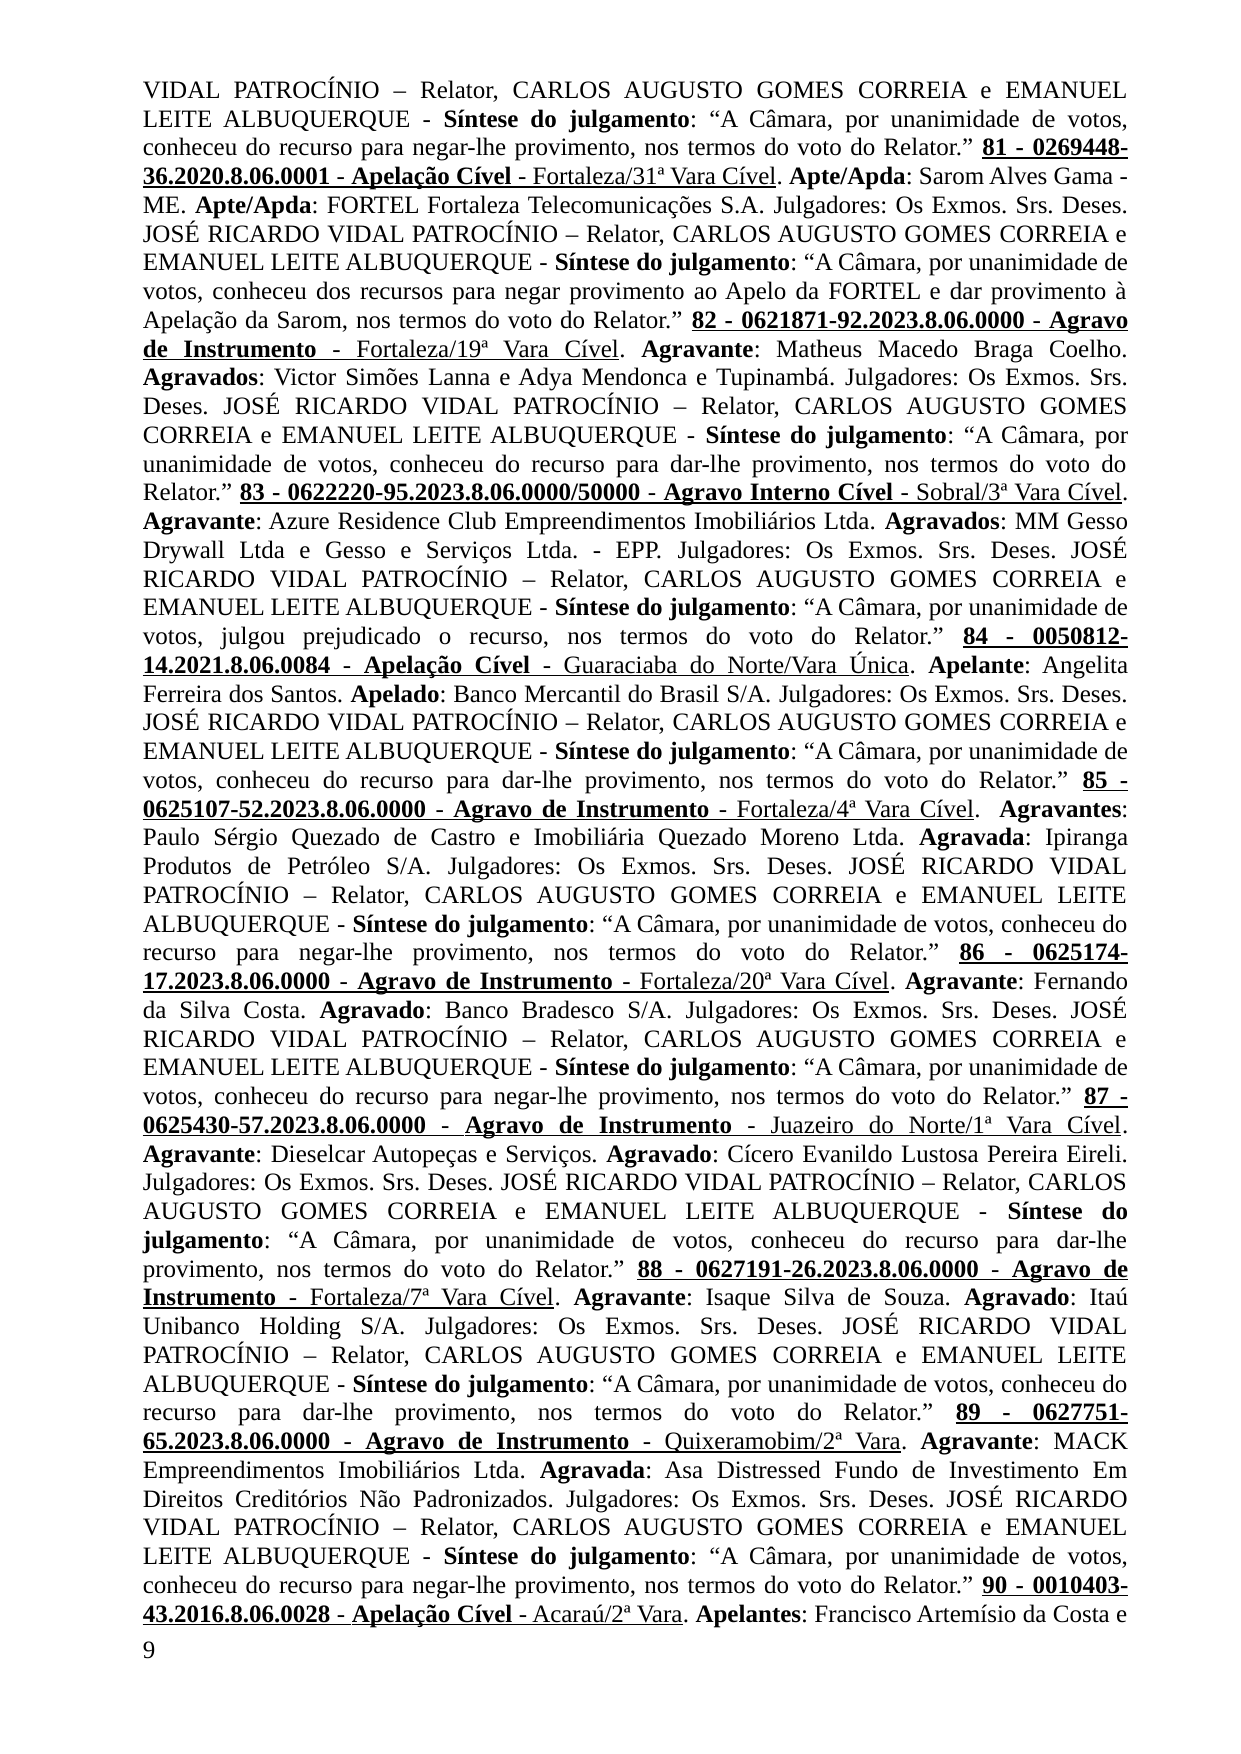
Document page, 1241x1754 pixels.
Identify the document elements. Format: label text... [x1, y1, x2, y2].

text VIDAL PATROCÍNIO – Relator, CARLOS AUGUSTO GOMES CORREIA e EMANUEL LEITE ALBUQUERQUE - Síntese do julgamento: “A Câmara, por unanimidade de votos, conheceu do recurso para negar-lhe provimento, nos termos do voto do Relator.” 81 - 0269448-36.2020.8.06.0001 - Apelação Cível - Fortaleza/31ª Vara Cível. Apte/Apda: Sarom Alves Gama - ME. Apte/Apda: FORTEL Fortaleza Telecomunicações S.A. Julgadores: Os Exmos. Srs. Deses. JOSÉ RICARDO VIDAL PATROCÍNIO – Relator, CARLOS AUGUSTO GOMES CORREIA e EMANUEL LEITE ALBUQUERQUE - Síntese do julgamento: “A Câmara, por unanimidade de votos, conheceu dos recursos para negar provimento ao Apelo da FORTEL e dar provimento à Apelação da Sarom, nos termos do voto do Relator.” 82 - 0621871-92.2023.8.06.0000 - Agravo de Instrumento - Fortaleza/19ª Vara Cível. Agravante: Matheus Macedo Braga Coelho. Agravados: Victor Simões Lanna e Adya Mendonca e Tupinambá. Julgadores: Os Exmos. Srs. Deses. JOSÉ RICARDO VIDAL PATROCÍNIO – Relator, CARLOS AUGUSTO GOMES CORREIA e EMANUEL LEITE ALBUQUERQUE - Síntese do julgamento: “A Câmara, por unanimidade de votos, conheceu do recurso para dar-lhe provimento, nos termos do voto do Relator.” 83 - 0622220-95.2023.8.06.0000/50000 - Agravo Interno Cível - Sobral/3ª Vara Cível. Agravante: Azure Residence Club Empreendimentos Imobiliários Ltda. Agravados: MM Gesso Drywall Ltda e Gesso e Serviços Ltda. - EPP. Julgadores: Os Exmos. Srs. Deses. JOSÉ RICARDO VIDAL PATROCÍNIO – Relator, CARLOS AUGUSTO GOMES CORREIA e EMANUEL LEITE ALBUQUERQUE - Síntese do julgamento: “A Câmara, por unanimidade de votos, julgou prejudicado o recurso, nos termos do voto do Relator.” 84 - 0050812-14.2021.8.06.0084 - Apelação Cível - Guaraciaba do Norte/Vara Única. Apelante: Angelita Ferreira dos Santos. Apelado: Banco Mercantil do Brasil S/A. Julgadores: Os Exmos. Srs. Deses. JOSÉ RICARDO VIDAL PATROCÍNIO – Relator, CARLOS AUGUSTO GOMES CORREIA e EMANUEL LEITE ALBUQUERQUE - Síntese do julgamento: “A Câmara, por unanimidade de votos, conheceu do recurso para dar-lhe provimento, nos termos do voto do Relator.” 85 - 0625107-52.2023.8.06.0000 - Agravo de Instrumento - Fortaleza/4ª Vara Cível. Agravantes: Paulo Sérgio Quezado de Castro e Imobiliária Quezado Moreno Ltda. Agravada: Ipiranga Produtos de Petróleo S/A. Julgadores: Os Exmos. Srs. Deses. JOSÉ RICARDO VIDAL PATROCÍNIO – Relator, CARLOS AUGUSTO GOMES CORREIA e EMANUEL LEITE ALBUQUERQUE - Síntese do julgamento: “A Câmara, por unanimidade de votos, conheceu do recurso para negar-lhe provimento, nos termos do voto do Relator.” 86 - 0625174-17.2023.8.06.0000 - Agravo de Instrumento - Fortaleza/20ª Vara Cível. Agravante: Fernando da Silva Costa. Agravado: Banco Bradesco S/A. Julgadores: Os Exmos. Srs. Deses. JOSÉ RICARDO VIDAL PATROCÍNIO – Relator, CARLOS AUGUSTO GOMES CORREIA e EMANUEL LEITE ALBUQUERQUE - Síntese do julgamento: “A Câmara, por unanimidade de votos, conheceu do recurso para negar-lhe provimento, nos termos do voto do Relator.” 87 - 0625430-57.2023.8.06.0000 - Agravo de Instrumento - Juazeiro do Norte/1ª Vara Cível. Agravante: Dieselcar Autopeças e Serviços. Agravado: Cícero Evanildo Lustosa Pereira Eireli. Julgadores: Os Exmos. Srs. Deses. JOSÉ RICARDO VIDAL PATROCÍNIO – Relator, CARLOS AUGUSTO GOMES CORREIA e EMANUEL LEITE ALBUQUERQUE - Síntese do julgamento: “A Câmara, por unanimidade de votos, conheceu do recurso para dar-lhe provimento, nos termos do voto do Relator.” 88 - 0627191-26.2023.8.06.0000 - Agravo de Instrumento - Fortaleza/7ª Vara Cível. Agravante: Isaque Silva de Souza. Agravado: Itaú Unibanco Holding S/A. Julgadores: Os Exmos. Srs. Deses. JOSÉ RICARDO VIDAL PATROCÍNIO – Relator, CARLOS AUGUSTO GOMES CORREIA e EMANUEL LEITE ALBUQUERQUE - Síntese do julgamento: “A Câmara, por unanimidade de votos, conheceu do recurso para dar-lhe provimento, nos termos do voto do Relator.” 89 - 0627751-65.2023.8.06.0000 - Agravo de Instrumento - Quixeramobim/2ª Vara. Agravante: MACK Empreendimentos Imobiliários Ltda. Agravada: Asa Distressed Fundo de Investimento Em Direitos Creditórios Não Padronizados. Julgadores: Os Exmos. Srs. Deses. JOSÉ RICARDO VIDAL PATROCÍNIO – Relator, CARLOS AUGUSTO GOMES CORREIA e EMANUEL LEITE ALBUQUERQUE - Síntese do julgamento: “A Câmara, por unanimidade de votos, conheceu do recurso para negar-lhe provimento, nos termos do voto do Relator.” 90 - 0010403-43.2016.8.06.0028 - Apelação Cível - Acaraú/2ª Vara. Apelantes: Francisco Artemísio da Costa e [143, 75, 1128, 1627]
